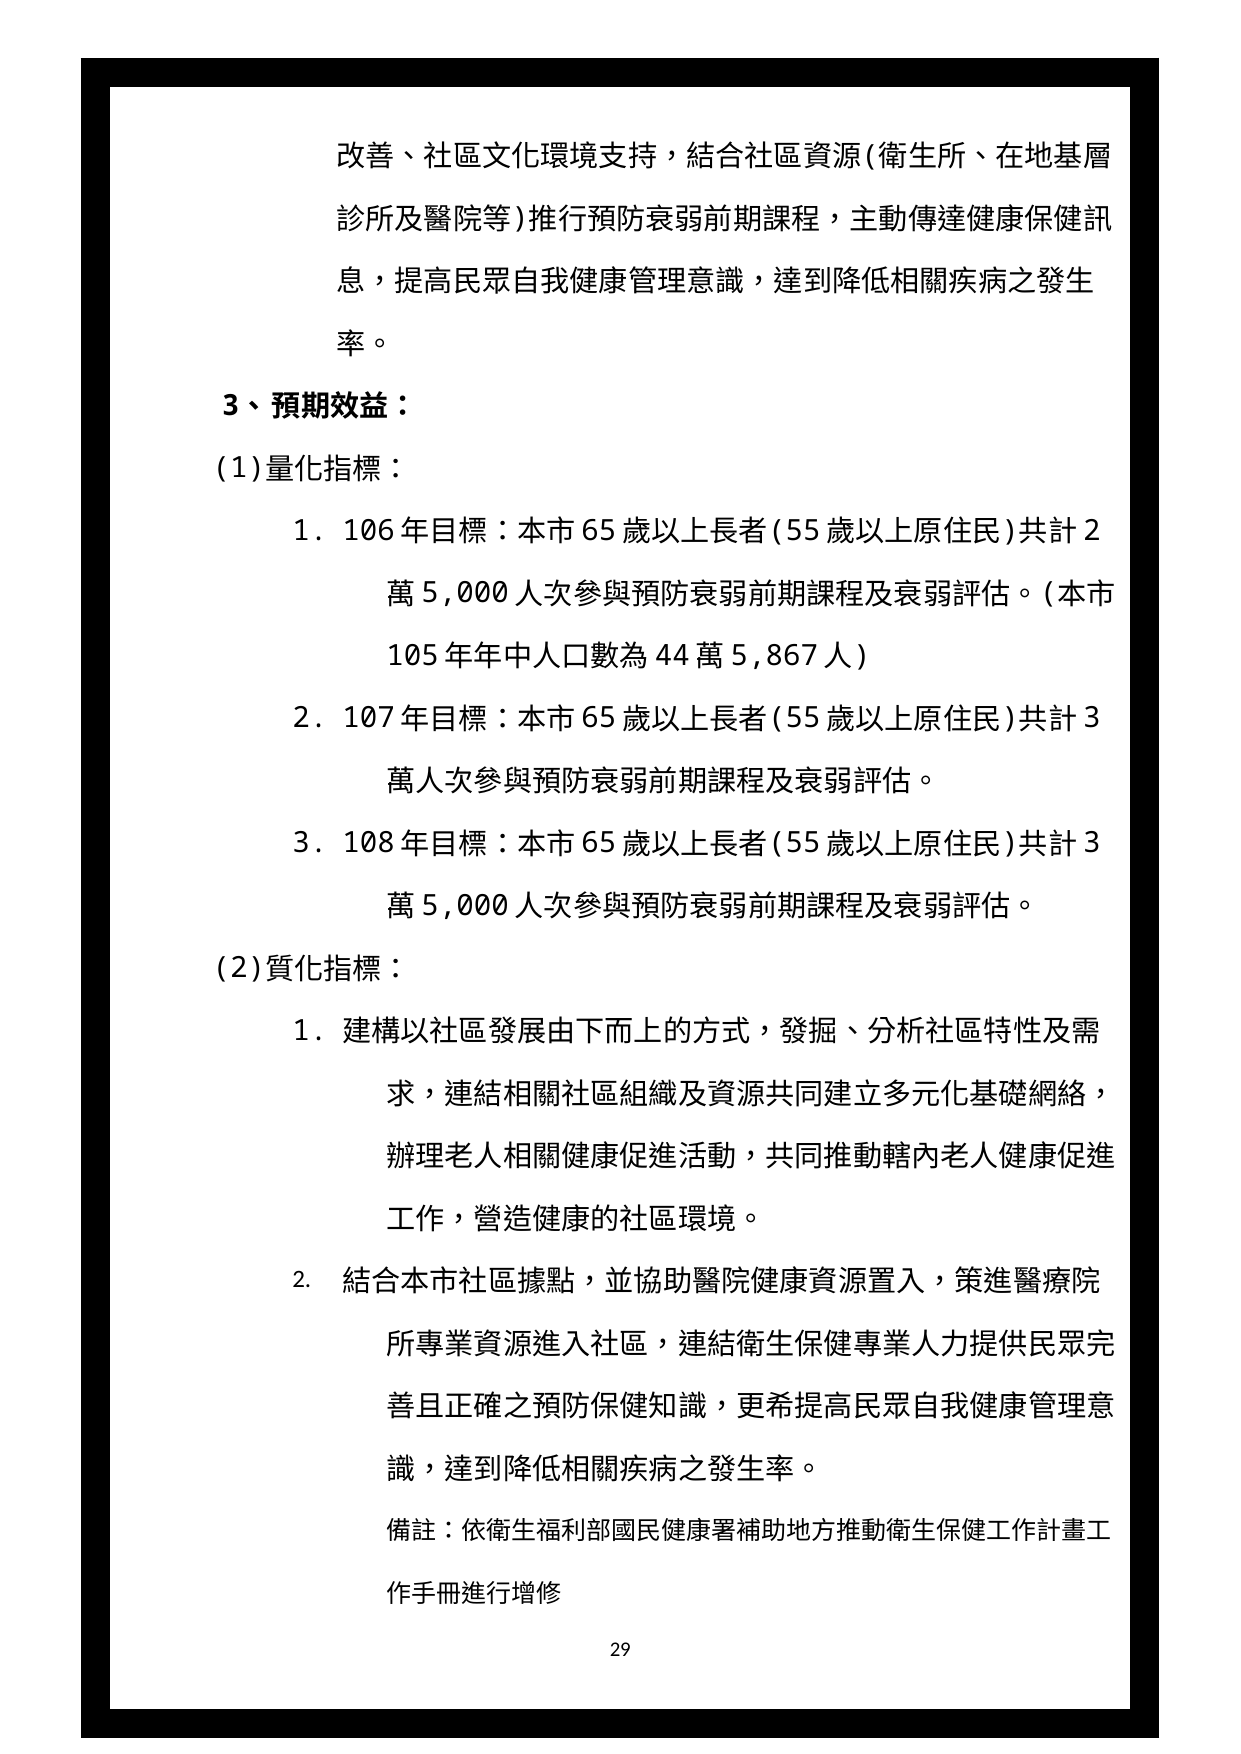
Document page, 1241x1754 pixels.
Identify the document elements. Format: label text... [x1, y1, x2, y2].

list 有效預防長者衰弱前期健康促進，本局衛教重點議題包括高齡營養、身體活動、認知/情緒支持、減少不當用藥、居家與社區環境改善、社區文化環境支持，結合社區資源(衛生所、在地基層診所及醫院等)推行預防衰弱前期課程，主動傳達健康保健訊息，提高民眾自我健康管理意識，達到降低相關疾病之發生率。 [218, 112, 1122, 362]
list 106年目標：本市65歲以上長者(55歲以上原住民)共計2萬5,000人次參與預防衰弱前期課程及衰弱評估。(本市105年年中人口數為44萬5,867人) [292, 487, 1122, 675]
list 預期效益： [222, 362, 1122, 425]
list 107年目標：本市65歲以上長者(55歲以上原住民)共計3萬人次參與預防衰弱前期課程及衰弱評估。 [292, 675, 1122, 800]
list 建構以社區發展由下而上的方式，發掘、分析社區特性及需求，連結相關社區組織及資源共同建立多元化基礎網絡，辦理老人相關健康促進活動，共同推動轄內老人健康促進工作，營造健康的社區環境。 [292, 987, 1122, 1237]
list 質化指標： [212, 925, 1122, 987]
list 量化指標： [212, 425, 1122, 487]
list 結合本市社區據點，並協助醫院健康資源置入，策進醫療院所專業資源進入社區，連結衛生保健專業人力提供民眾完善且正確之預防保健知識，更希提高民眾自我健康管理意識，達到降低相關疾病之發生率。 備註：依衛生福利部國民健康署補助地方推動衛生保健工作計畫工作手冊進行增修 [292, 1237, 1122, 1612]
list 108年目標：本市65歲以上長者(55歲以上原住民)共計3萬5,000人次參與預防衰弱前期課程及衰弱評估。 [292, 800, 1122, 925]
